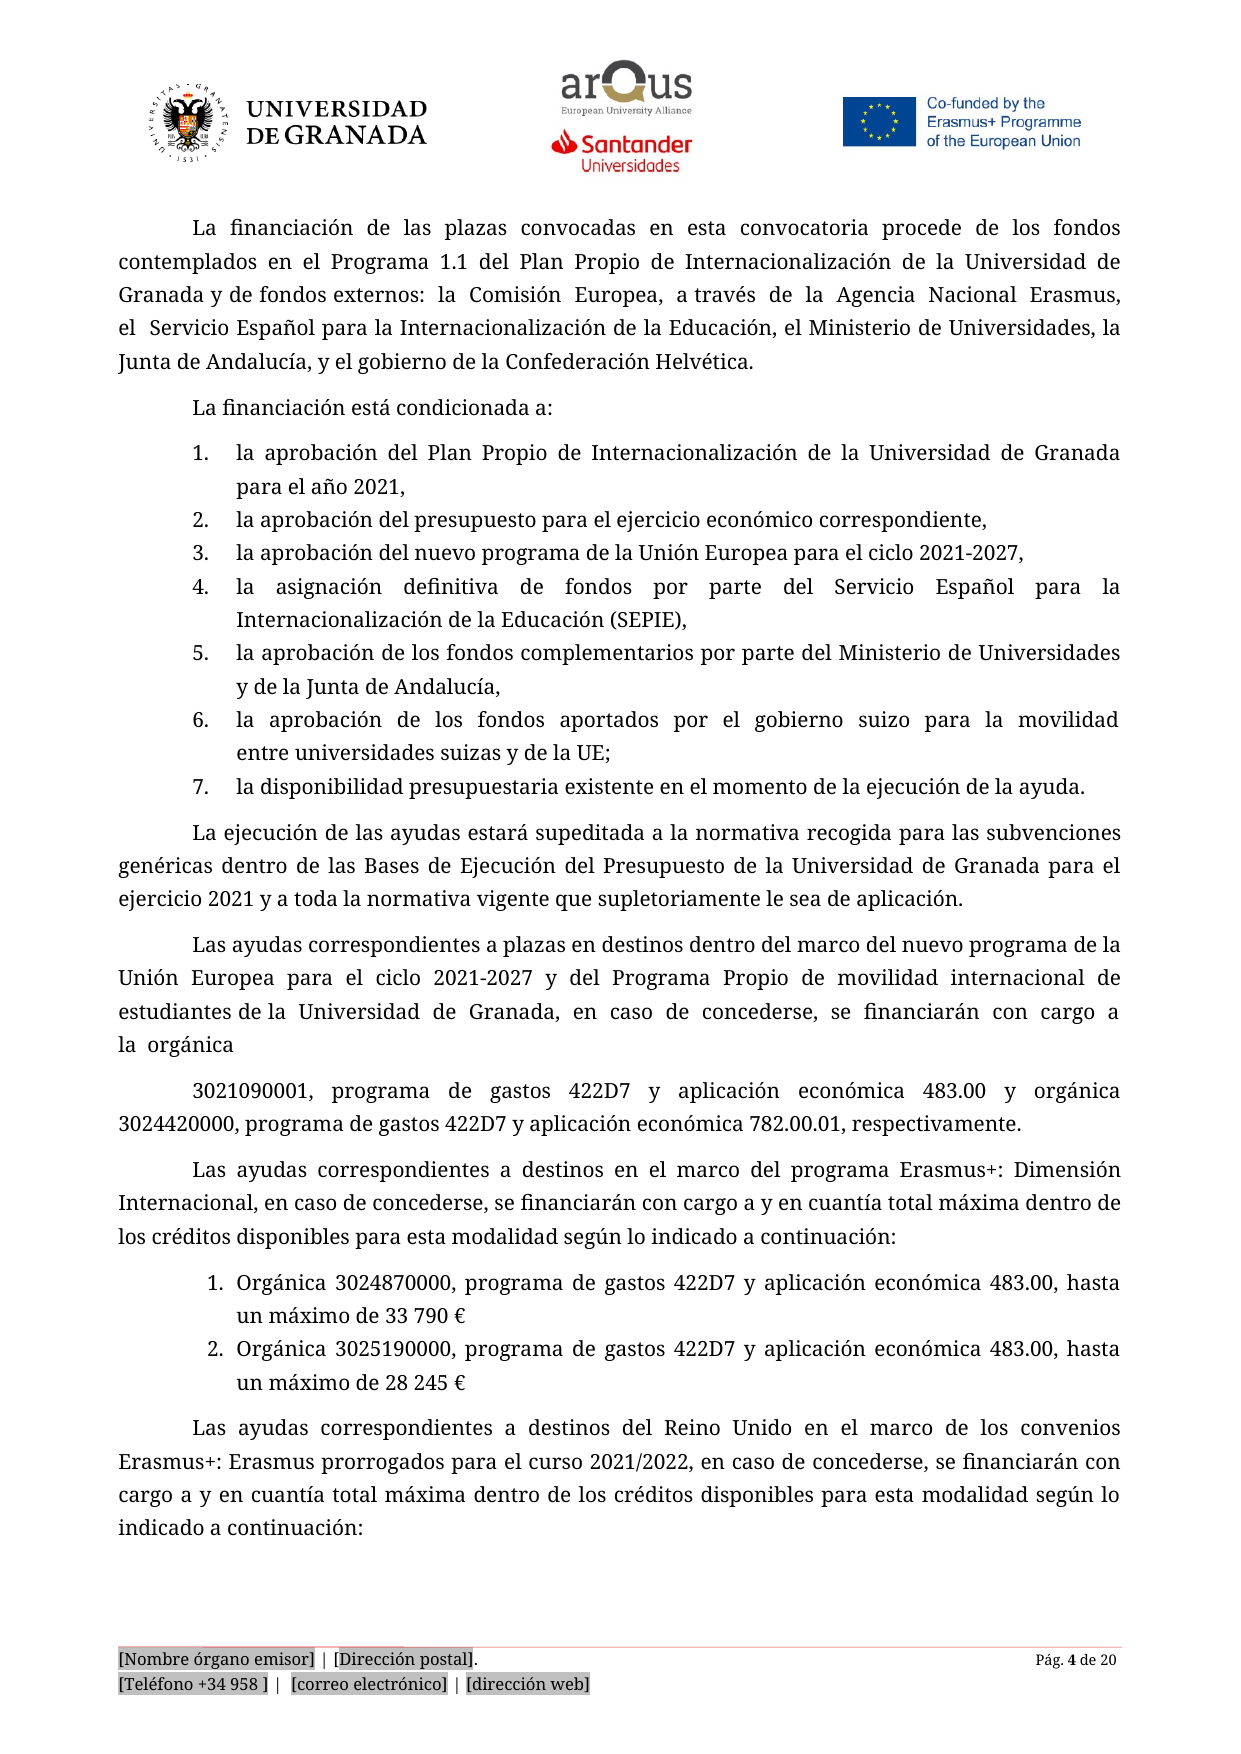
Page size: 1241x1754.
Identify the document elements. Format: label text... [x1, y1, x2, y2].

list Orgánica 3024870000, programa de gastos 422D7 y aplicación económica 483.00, hasta un máximo de 33 790 € [207, 1263, 1122, 1330]
picture [546, 59, 709, 181]
list la aprobación de los fondos aportados por el gobierno suizo para la movilidad entre universidades suizas y de la UE; [192, 701, 1122, 767]
list la aprobación del nuevo programa de la Unión Europea para el ciclo 2021-2027, [192, 534, 1122, 567]
text Las ayudas correspondientes a plazas en destinos dentro del marco del nuevo programa de la Unión Europea para el ciclo 2021-2027 y del Programa Propio de movilidad internacional de estudiantes de la Universidad de Granada, en caso de concederse, se financiarán con cargo a la orgánica [118, 926, 1122, 1059]
text Las ayudas correspondientes a destinos del Reino Unido en el marco de los convenios Erasmus+: Erasmus prorrogados para el curso 2021/2022, en caso de concederse, se financiarán con cargo a y en cuantía total máxima dentro de los créditos disponibles para esta modalidad según lo indicado a continuación: [118, 1409, 1122, 1542]
list Orgánica 3025190000, programa de gastos 422D7 y aplicación económica 483.00, hasta un máximo de 28 245 € [207, 1330, 1122, 1397]
text 3021090001, programa de gastos 422D7 y aplicación económica 483.00 y orgánica 3024420000, programa de gastos 422D7 y aplicación económica 782.00.01, respectivamente. [118, 1072, 1122, 1138]
list la aprobación del presupuesto para el ejercicio económico correspondiente, [192, 501, 1122, 534]
list la aprobación del Plan Propio de Internacionalización de la Universidad de Granada para el año 2021, [192, 434, 1122, 501]
text La financiación está condicionada a: [118, 388, 1122, 422]
list la asignación definitiva de fondos por parte del Servicio Español para la Internacionalización de la Educación (SEPIE), [192, 567, 1122, 634]
text La ejecución de las ayudas estará supeditada a la normativa recogida para las subvenciones genéricas dentro de las Bases de Ejecución del Presupuesto de la Universidad de Granada para el ejercicio 2021 y a toda la normativa vigente que supletoriamente le sea de aplicación. [118, 813, 1122, 913]
text Las ayudas correspondientes a destinos en el marco del programa Erasmus+: Dimensión Internacional, en caso de concederse, se financiarán con cargo a y en cuantía total máxima dentro de los créditos disponibles para esta modalidad según lo indicado a continuación: [118, 1151, 1122, 1251]
picture [148, 84, 427, 162]
text La financiación de las plazas convocadas en esta convocatoria procede de los fondos contemplados en el Programa 1.1 del Plan Propio de Internacionalización de la Universidad de Granada y de fondos externos: la Comisión Europea, a través de la Agencia Nacional Erasmus, el Servicio Español para la Internacionalización de la Educación, el Ministerio de Universidades, la Junta de Andalucía, y el gobierno de la Confederación Helvética. [118, 209, 1122, 376]
list la disponibilidad presupuestaria existente en el momento de la ejecución de la ayuda. [192, 767, 1122, 801]
picture [832, 71, 1102, 173]
list la aprobación de los fondos complementarios por parte del Ministerio de Universidades y de la Junta de Andalucía, [192, 634, 1122, 701]
